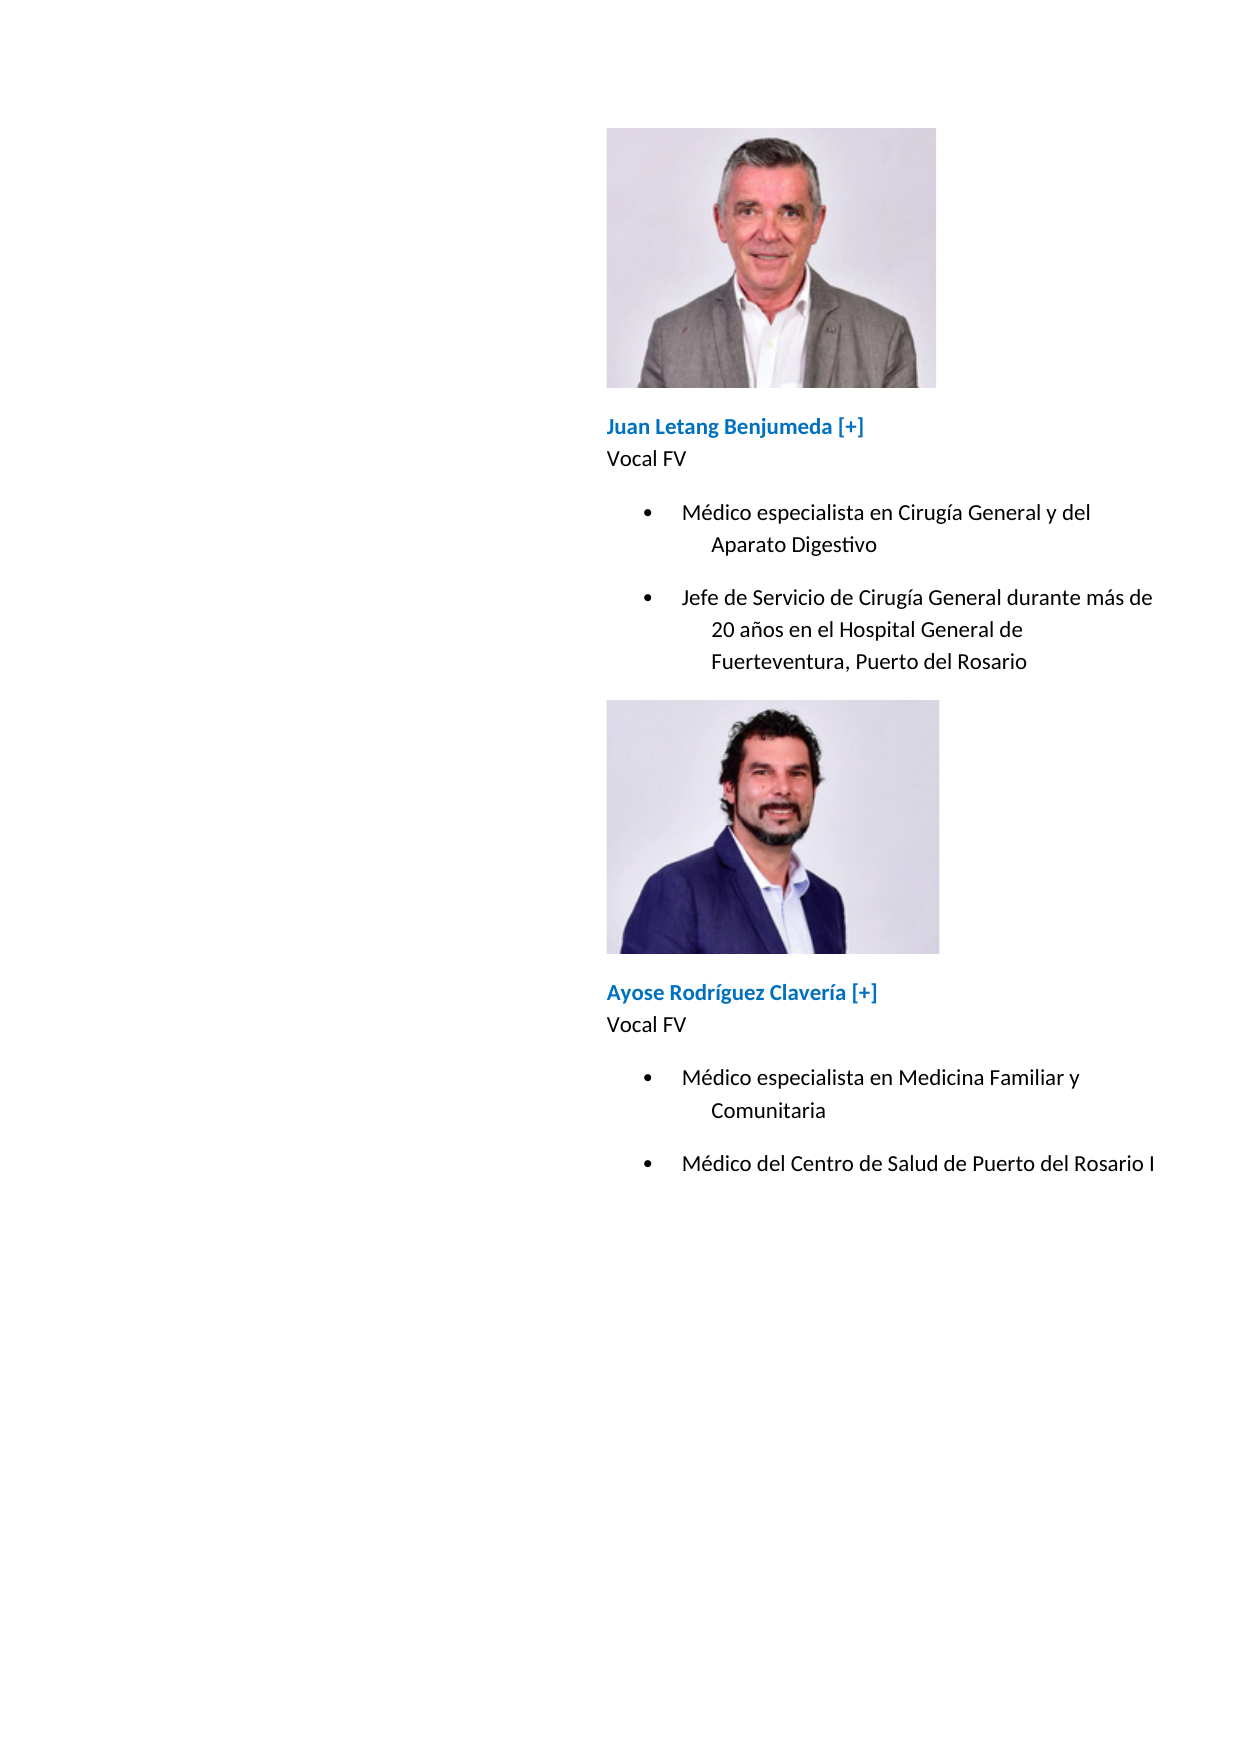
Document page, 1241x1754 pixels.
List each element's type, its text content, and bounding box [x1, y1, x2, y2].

list Jefe de Servicio de Cirugía General durante más de 20 años en el Hospital General de Fuerteventura, Puerto del Rosario [644, 583, 1165, 675]
text Juan Letang Benjumeda [+] [607, 412, 1165, 440]
text Vocal FV [607, 444, 1165, 473]
text Ayose Rodríguez Clavería [+] [607, 978, 1165, 1006]
text Vocal FV [607, 1011, 1165, 1038]
list Médico especialista en Cirugía General y del Aparato Digestivo [644, 498, 1165, 558]
list Médico especialista en Medicina Familiar y Comunitaria [644, 1063, 1165, 1124]
list Médico del Centro de Salud de Puerto del Rosario I [644, 1149, 1165, 1177]
